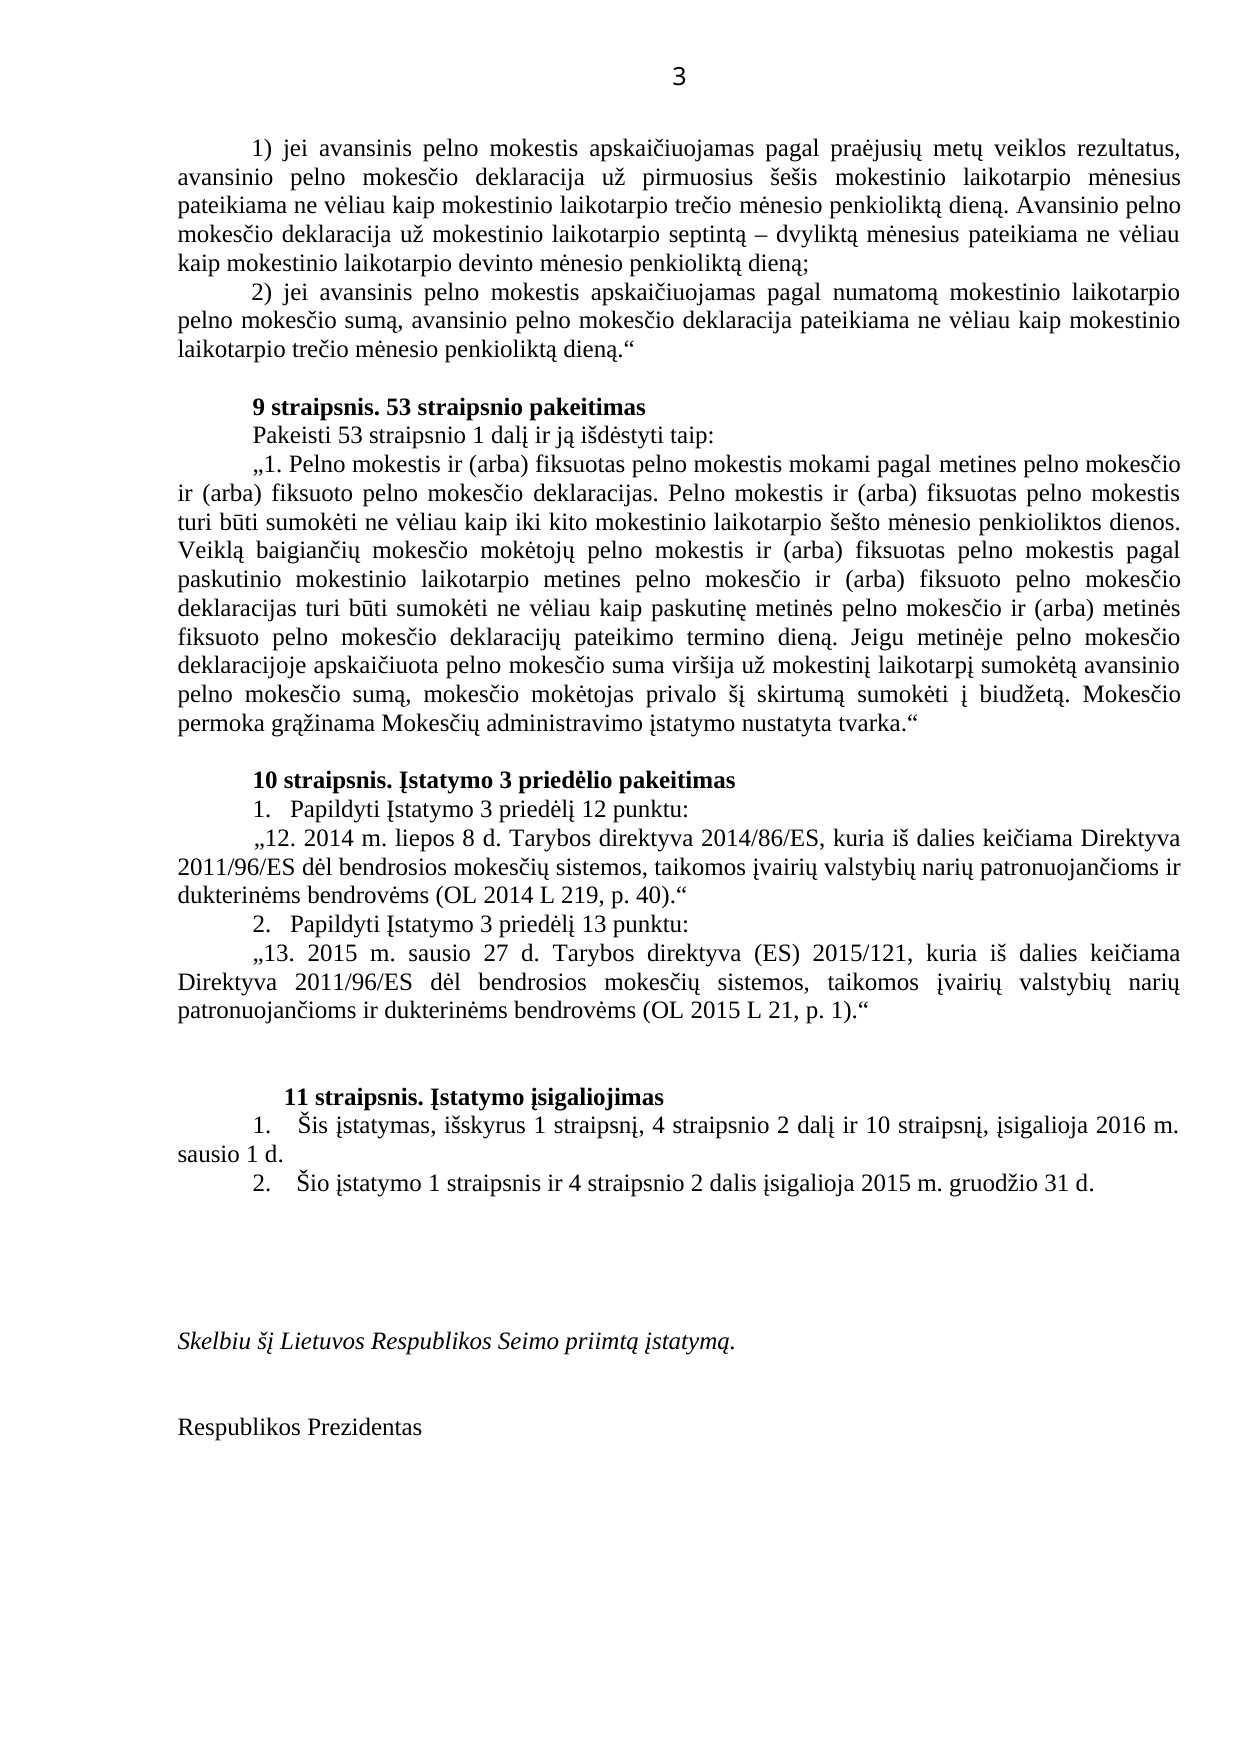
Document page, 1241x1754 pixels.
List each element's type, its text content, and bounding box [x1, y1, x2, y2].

text „13. 2015 m. sausio 27 d. Tarybos direktyva (ES) 2015/121, kuria iš dalies keičiama Direktyva 2011/96/ES dėl bendrosios mokesčių sistemos, taikomos įvairių valstybių narių patronuojančioms ir dukterinėms bendrovėms (OL 2015 L 21, p. 1).“ [177, 938, 1181, 1024]
text 2. Šio įstatymo 1 straipsnis ir 4 straipsnio 2 dalis įsigalioja 2015 m. gruodžio 31 d. [177, 1168, 1181, 1197]
text „12. 2014 m. liepos 8 d. Tarybos direktyva 2014/86/ES, kuria iš dalies keičiama Direktyva 2011/96/ES dėl bendrosios mokesčių sistemos, taikomos įvairių valstybių narių patronuojančioms ir dukterinėms bendrovėms (OL 2014 L 219, p. 40).“ [177, 823, 1181, 909]
text 1) jei avansinis pelno mokestis apskaičiuojamas pagal praėjusių metų veiklos rezultatus, avansinio pelno mokesčio deklaracija už pirmuosius šešis mokestinio laikotarpio mėnesius pateikiama ne vėliau kaip mokestinio laikotarpio trečio mėnesio penkioliktą dieną. Avansinio pelno mokesčio deklaracija už mokestinio laikotarpio septintą – dvyliktą mėnesius pateikiama ne vėliau kaip mokestinio laikotarpio devinto mėnesio penkioliktą dieną; [177, 133, 1181, 277]
text 9 straipsnis. 53 straipsnio pakeitimas [177, 392, 1181, 420]
text 10 straipsnis. Įstatymo 3 priedėlio pakeitimas [177, 765, 1181, 794]
text 11 straipsnis. Įstatymo įsigaliojimas [177, 1082, 1181, 1110]
text Pakeisti 53 straipsnio 1 dalį ir ją išdėstyti taip: [252, 420, 1181, 449]
text Respublikos Prezidentas [177, 1412, 1181, 1441]
text 2. Papildyti Įstatymo 3 priedėlį 13 punktu: [252, 909, 1181, 938]
text 1. Papildyti Įstatymo 3 priedėlį 12 punktu: [252, 794, 1181, 823]
text 1. Šis įstatymas, išskyrus 1 straipsnį, 4 straipsnio 2 dalį ir 10 straipsnį, įsigalioja 2016 m. sausio 1 d. [177, 1110, 1181, 1168]
text Skelbiu šį Lietuvos Respublikos Seimo priimtą įstatymą. [177, 1326, 1181, 1355]
text „1. Pelno mokestis ir (arba) fiksuotas pelno mokestis mokami pagal metines pelno mokesčio ir (arba) fiksuoto pelno mokesčio deklaracijas. Pelno mokestis ir (arba) fiksuotas pelno mokestis turi būti sumokėti ne vėliau kaip iki kito mokestinio laikotarpio šešto mėnesio penkioliktos dienos. Veiklą baigiančių mokesčio mokėtojų pelno mokestis ir (arba) fiksuotas pelno mokestis pagal paskutinio mokestinio laikotarpio metines pelno mokesčio ir (arba) fiksuoto pelno mokesčio deklaracijas turi būti sumokėti ne vėliau kaip paskutinę metinės pelno mokesčio ir (arba) metinės fiksuoto pelno mokesčio deklaracijų pateikimo termino dieną. Jeigu metinėje pelno mokesčio deklaracijoje apskaičiuota pelno mokesčio suma viršija už mokestinį laikotarpį sumokėtą avansinio pelno mokesčio sumą, mokesčio mokėtojas privalo šį skirtumą sumokėti į biudžetą. Mokesčio permoka grąžinama Mokesčių administravimo įstatymo nustatyta tvarka.“ [177, 449, 1181, 737]
text 2) jei avansinis pelno mokestis apskaičiuojamas pagal numatomą mokestinio laikotarpio pelno mokesčio sumą, avansinio pelno mokesčio deklaracija pateikiama ne vėliau kaip mokestinio laikotarpio trečio mėnesio penkioliktą dieną.“ [177, 277, 1181, 363]
